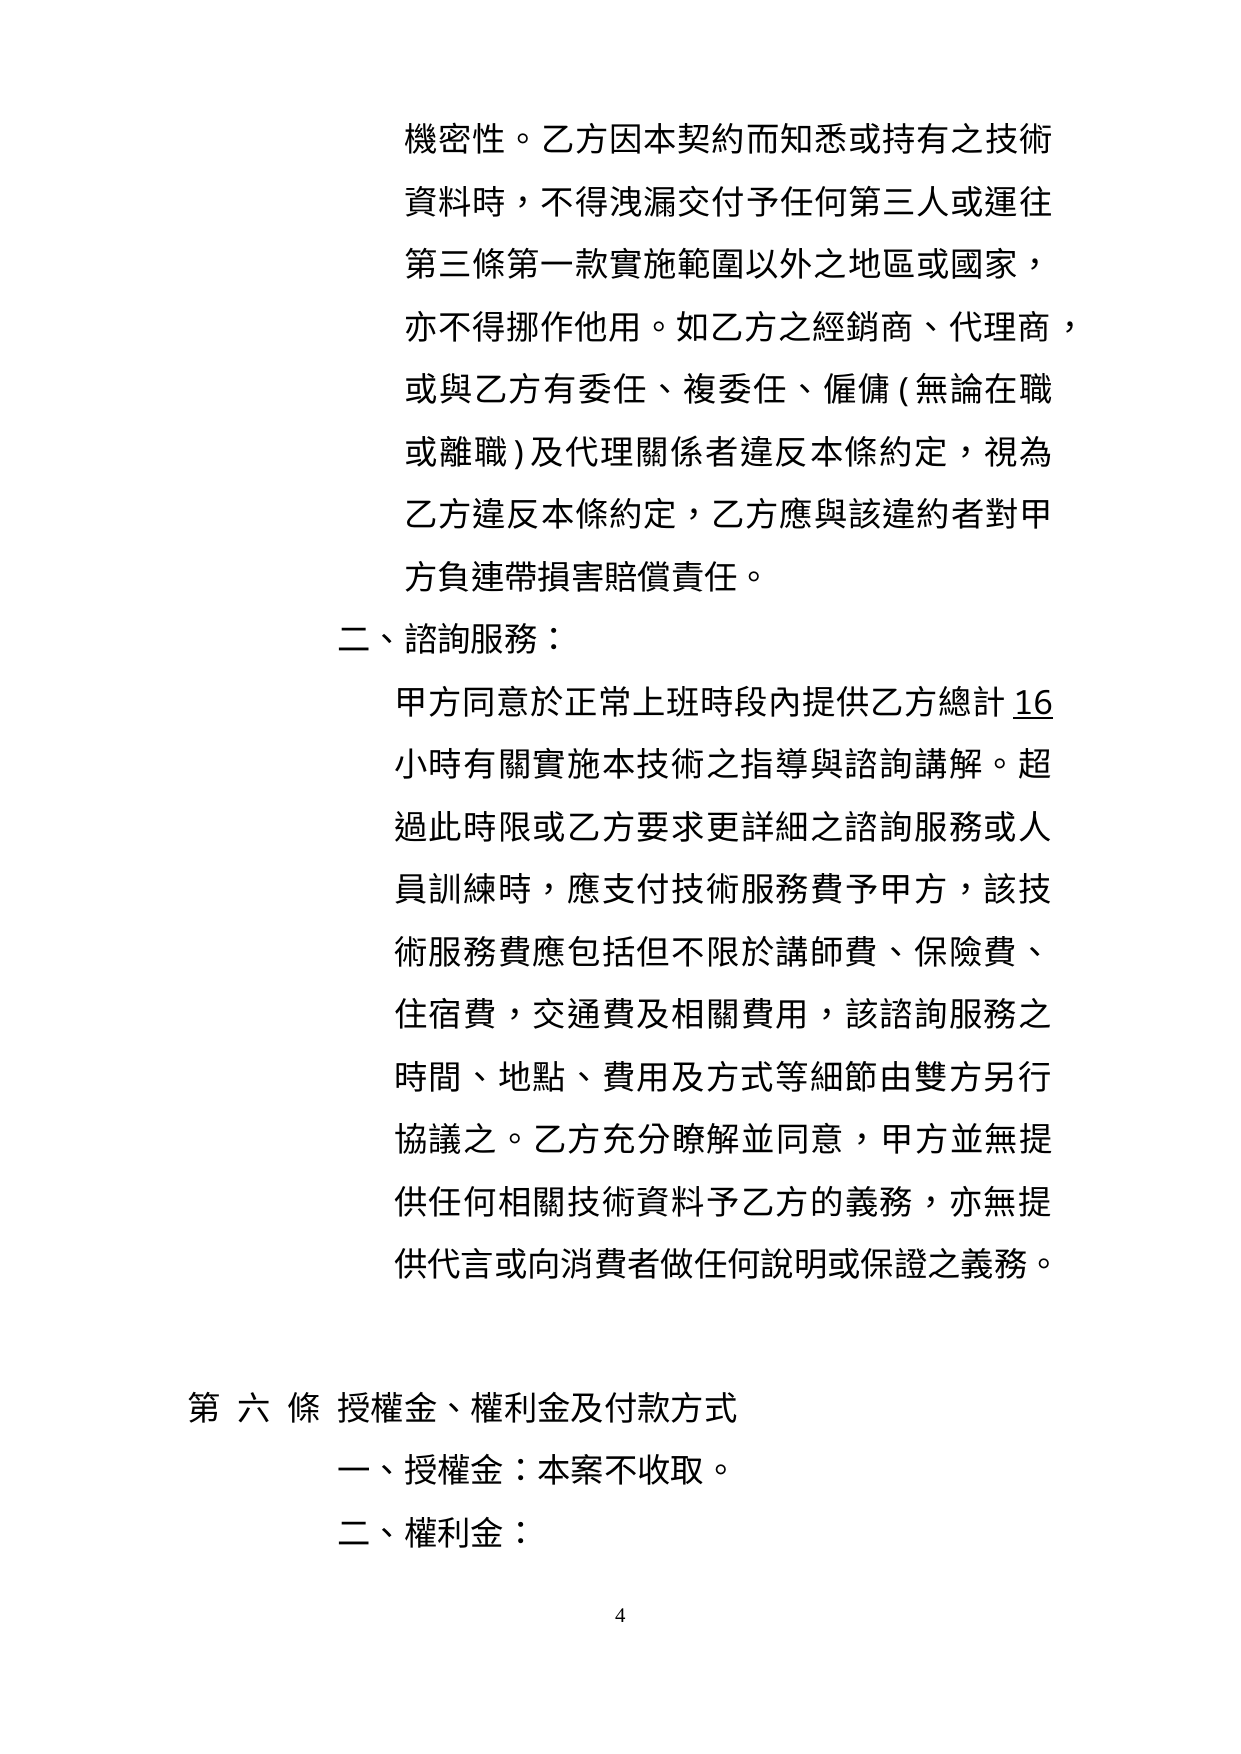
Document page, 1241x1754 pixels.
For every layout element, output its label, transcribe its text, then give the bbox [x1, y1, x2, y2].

text 二、權利金： [337, 1489, 1053, 1552]
subtitle 第 六 條 授權金、權利金及付款方式 [187, 1364, 1053, 1427]
text 乙方就甲方認為機密之資料，無論甲方以口頭或以書面標示密件等類似字樣(以下簡稱「技術資料」)揭露時，乙方應盡善良管理人之注意義務，妥善保管並維持技術資料之機密性。乙方因本契約而知悉或持有之技術資料時，不得洩漏交付予任何第三人或運往第三條第一款實施範圍以外之地區或國家，亦不得挪作他用。如乙方之經銷商、代理商，或與乙方有委任、複委任、僱傭(無論在職或離職)及代理關係者違反本條約定，視為乙方違反本條約定，乙方應與該違約者對甲方負連帶損害賠償責任。 [404, 96, 1053, 596]
text 甲方同意於正常上班時段內提供乙方總計16小時有關實施本技術之指導與諮詢講解。超過此時限或乙方要求更詳細之諮詢服務或人員訓練時，應支付技術服務費予甲方，該技術服務費應包括但不限於講師費、保險費、住宿費，交通費及相關費用，該諮詢服務之時間、地點、費用及方式等細節由雙方另行協議之。乙方充分瞭解並同意，甲方並無提供任何相關技術資料予乙方的義務，亦無提供代言或向消費者做任何說明或保證之義務。 [394, 658, 1053, 1283]
text 二、諮詢服務： [337, 596, 1053, 658]
text 一、授權金：本案不收取。 [337, 1427, 1053, 1489]
